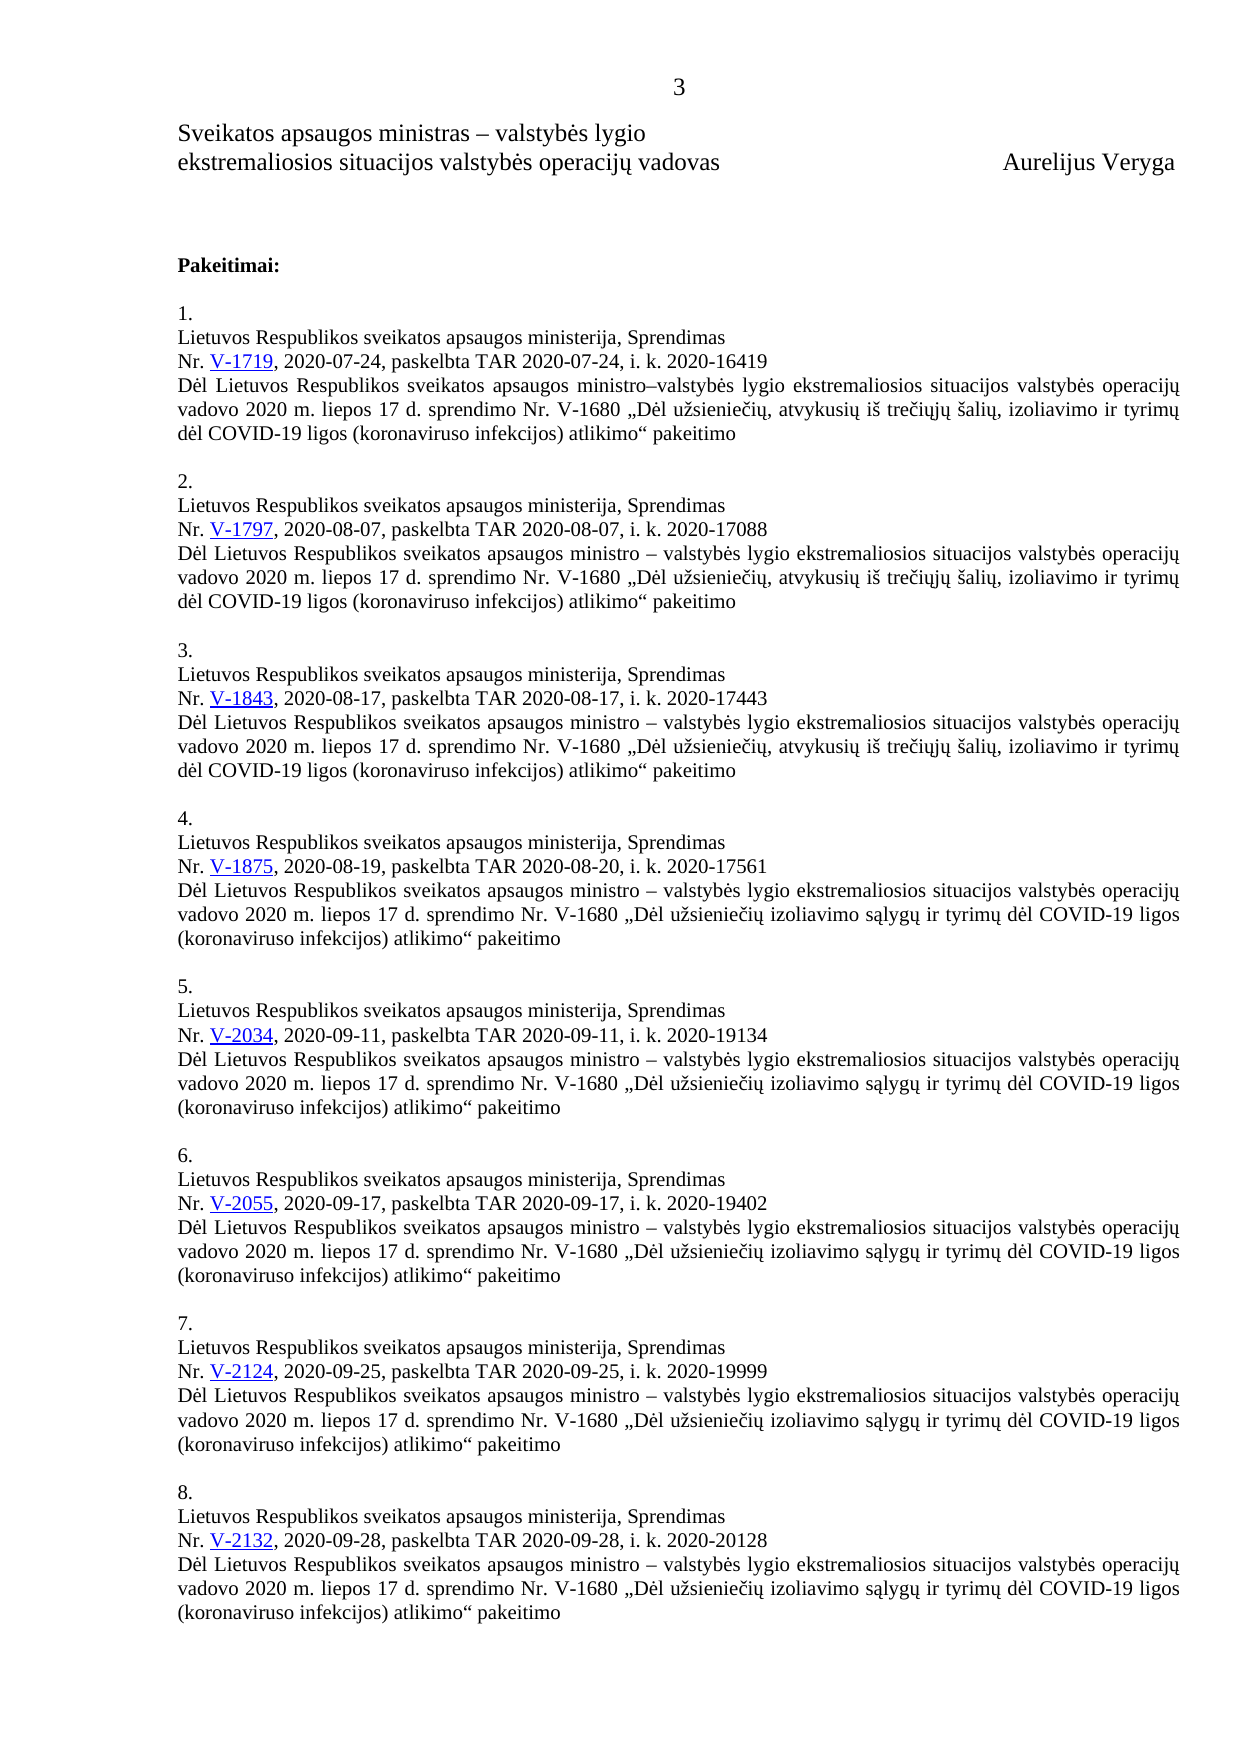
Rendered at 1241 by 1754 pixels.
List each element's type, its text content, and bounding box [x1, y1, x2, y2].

text Lietuvos Respublikos sveikatos apsaugos ministerija, Sprendimas [177, 493, 1181, 517]
text Lietuvos Respublikos sveikatos apsaugos ministerija, Sprendimas [177, 1504, 1181, 1528]
text 6. [177, 1143, 1181, 1167]
text Nr. V-2132, 2020-09-28, paskelbta TAR 2020-09-28, i. k. 2020-20128 [177, 1528, 1181, 1552]
text Dėl Lietuvos Respublikos sveikatos apsaugos ministro – valstybės lygio ekstremaliosios situacijos valstybės operacijų vadovo 2020 m. liepos 17 d. sprendimo Nr. V-1680 „Dėl užsieniečių izoliavimo sąlygų ir tyrimų dėl COVID-19 ligos (koronaviruso infekcijos) atlikimo“ pakeitimo [177, 878, 1181, 950]
text 3. [177, 637, 1181, 662]
text Dėl Lietuvos Respublikos sveikatos apsaugos ministro – valstybės lygio ekstremaliosios situacijos valstybės operacijų vadovo 2020 m. liepos 17 d. sprendimo Nr. V-1680 „Dėl užsieniečių izoliavimo sąlygų ir tyrimų dėl COVID-19 ligos (koronaviruso infekcijos) atlikimo“ pakeitimo [177, 1383, 1181, 1456]
text Nr. V-1843, 2020-08-17, paskelbta TAR 2020-08-17, i. k. 2020-17443 [177, 686, 1181, 710]
text 7. [177, 1311, 1181, 1335]
text 1. [177, 301, 1181, 325]
text Nr. V-2055, 2020-09-17, paskelbta TAR 2020-09-17, i. k. 2020-19402 [177, 1191, 1181, 1215]
text Dėl Lietuvos Respublikos sveikatos apsaugos ministro – valstybės lygio ekstremaliosios situacijos valstybės operacijų vadovo 2020 m. liepos 17 d. sprendimo Nr. V-1680 „Dėl užsieniečių izoliavimo sąlygų ir tyrimų dėl COVID-19 ligos (koronaviruso infekcijos) atlikimo“ pakeitimo [177, 1552, 1181, 1624]
text Lietuvos Respublikos sveikatos apsaugos ministerija, Sprendimas [177, 662, 1181, 686]
text Lietuvos Respublikos sveikatos apsaugos ministerija, Sprendimas [177, 1335, 1181, 1359]
text Dėl Lietuvos Respublikos sveikatos apsaugos ministro – valstybės lygio ekstremaliosios situacijos valstybės operacijų vadovo 2020 m. liepos 17 d. sprendimo Nr. V-1680 „Dėl užsieniečių izoliavimo sąlygų ir tyrimų dėl COVID-19 ligos (koronaviruso infekcijos) atlikimo“ pakeitimo [177, 1215, 1181, 1287]
text Lietuvos Respublikos sveikatos apsaugos ministerija, Sprendimas [177, 998, 1181, 1022]
text Sveikatos apsaugos ministras – valstybės lygio [177, 118, 1181, 147]
text Lietuvos Respublikos sveikatos apsaugos ministerija, Sprendimas [177, 325, 1181, 349]
text Nr. V-2034, 2020-09-11, paskelbta TAR 2020-09-11, i. k. 2020-19134 [177, 1022, 1181, 1047]
text 5. [177, 974, 1181, 998]
text Nr. V-1875, 2020-08-19, paskelbta TAR 2020-08-20, i. k. 2020-17561 [177, 854, 1181, 878]
text Lietuvos Respublikos sveikatos apsaugos ministerija, Sprendimas [177, 830, 1181, 854]
text ekstremaliosios situacijos valstybės operacijų vadovas Aurelijus Veryga [177, 147, 1181, 176]
text 2. [177, 469, 1181, 493]
text Nr. V-1797, 2020-08-07, paskelbta TAR 2020-08-07, i. k. 2020-17088 [177, 517, 1181, 541]
text Dėl Lietuvos Respublikos sveikatos apsaugos ministro – valstybės lygio ekstremaliosios situacijos valstybės operacijų vadovo 2020 m. liepos 17 d. sprendimo Nr. V-1680 „Dėl užsieniečių, atvykusių iš trečiųjų šalių, izoliavimo ir tyrimų dėl COVID-19 ligos (koronaviruso infekcijos) atlikimo“ pakeitimo [177, 541, 1181, 613]
text Pakeitimai: [177, 252, 1181, 277]
text Dėl Lietuvos Respublikos sveikatos apsaugos ministro – valstybės lygio ekstremaliosios situacijos valstybės operacijų vadovo 2020 m. liepos 17 d. sprendimo Nr. V-1680 „Dėl užsieniečių izoliavimo sąlygų ir tyrimų dėl COVID-19 ligos (koronaviruso infekcijos) atlikimo“ pakeitimo [177, 1047, 1181, 1119]
text Lietuvos Respublikos sveikatos apsaugos ministerija, Sprendimas [177, 1167, 1181, 1191]
text Dėl Lietuvos Respublikos sveikatos apsaugos ministro – valstybės lygio ekstremaliosios situacijos valstybės operacijų vadovo 2020 m. liepos 17 d. sprendimo Nr. V-1680 „Dėl užsieniečių, atvykusių iš trečiųjų šalių, izoliavimo ir tyrimų dėl COVID-19 ligos (koronaviruso infekcijos) atlikimo“ pakeitimo [177, 710, 1181, 782]
text 4. [177, 806, 1181, 830]
text 8. [177, 1480, 1181, 1504]
text Nr. V-1719, 2020-07-24, paskelbta TAR 2020-07-24, i. k. 2020-16419 [177, 349, 1181, 373]
text Dėl Lietuvos Respublikos sveikatos apsaugos ministro–valstybės lygio ekstremaliosios situacijos valstybės operacijų vadovo 2020 m. liepos 17 d. sprendimo Nr. V-1680 „Dėl užsieniečių, atvykusių iš trečiųjų šalių, izoliavimo ir tyrimų dėl COVID-19 ligos (koronaviruso infekcijos) atlikimo“ pakeitimo [177, 373, 1181, 445]
text Nr. V-2124, 2020-09-25, paskelbta TAR 2020-09-25, i. k. 2020-19999 [177, 1359, 1181, 1383]
